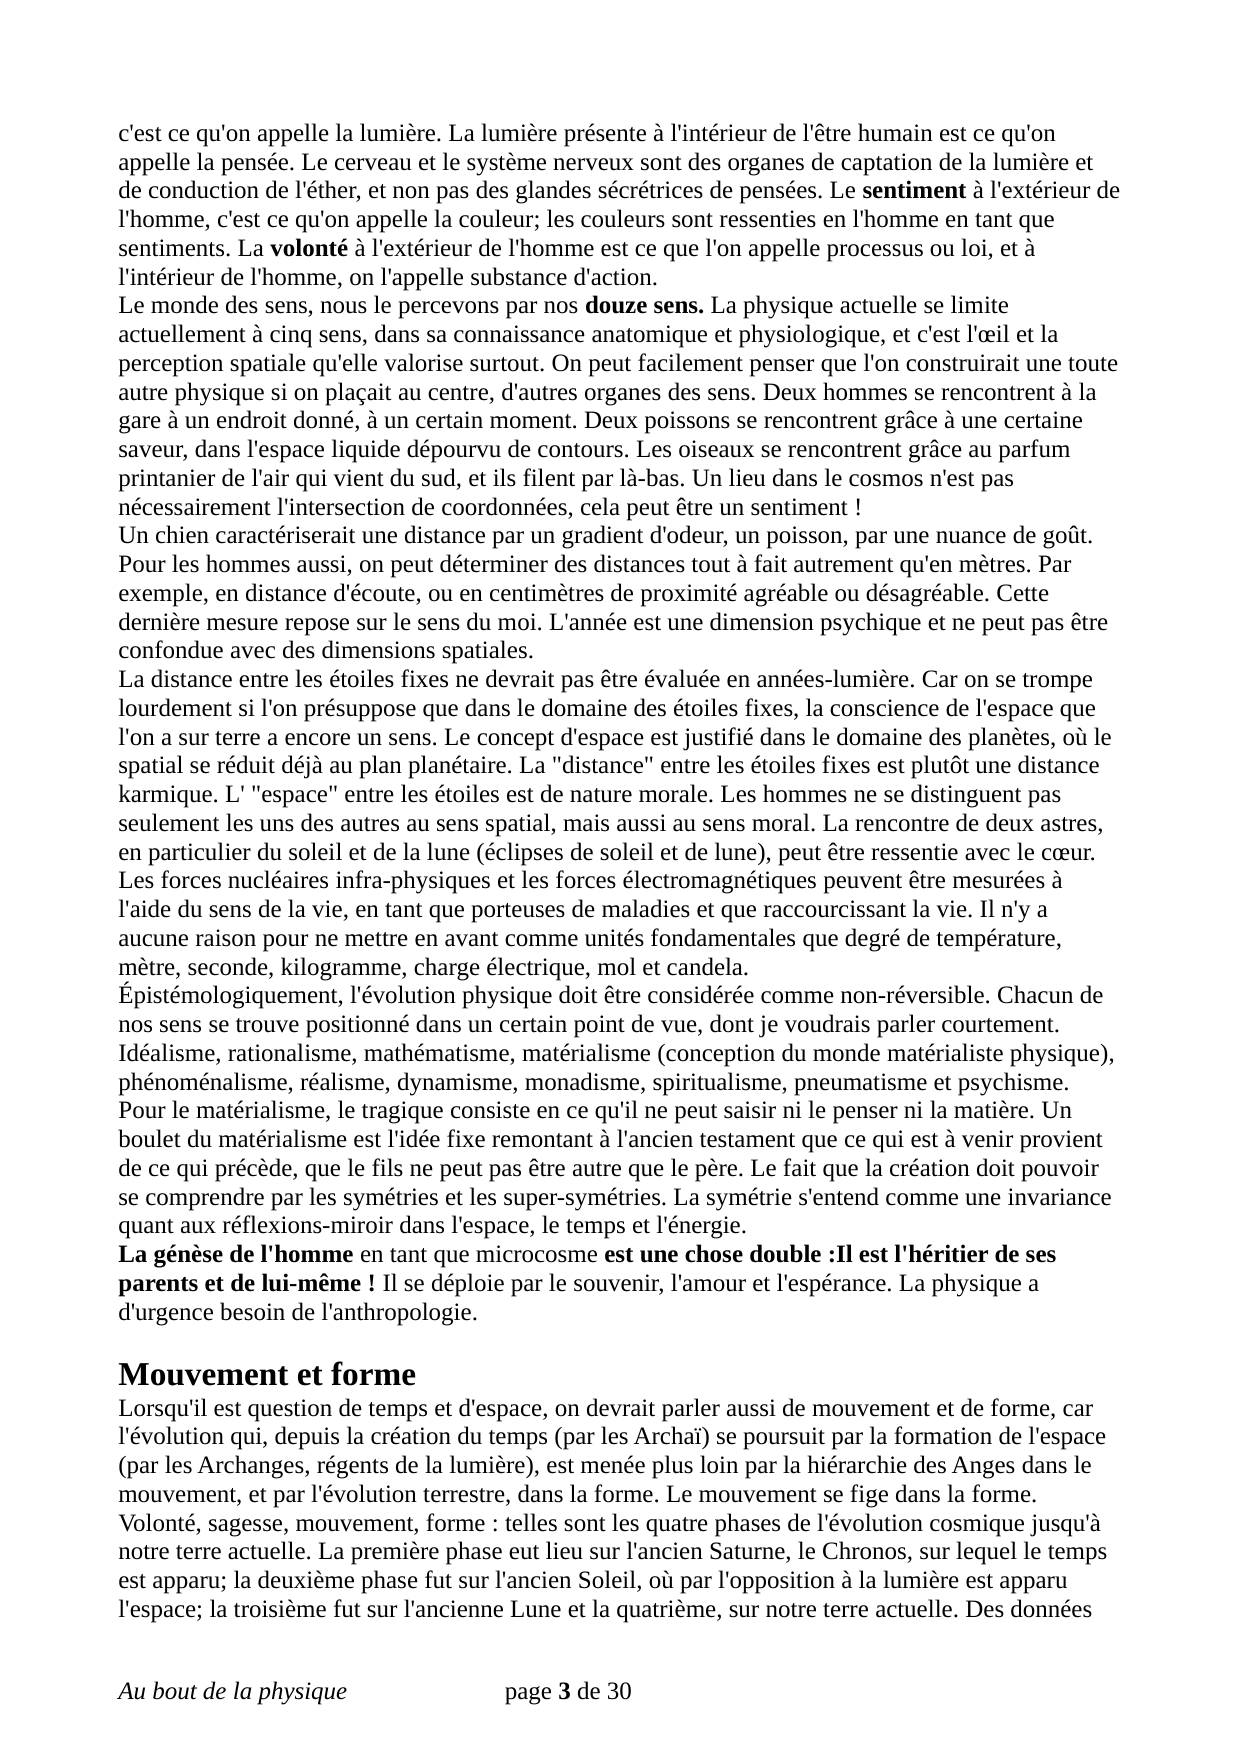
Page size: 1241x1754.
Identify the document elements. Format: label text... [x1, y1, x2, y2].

text La distance entre les étoiles fixes ne devrait pas être évaluée en années-lumière. Car on se trompe lourdement si l'on présuppose que dans le domaine des étoiles fixes, la conscience de l'espace que l'on a sur terre a encore un sens. Le concept d'espace est justifié dans le domaine des planètes, où le spatial se réduit déjà au plan planétaire. La "distance" entre les étoiles fixes est plutôt une distance karmique. L' "espace" entre les étoiles est de nature morale. Les hommes ne se distinguent pas seulement les uns des autres au sens spatial, mais aussi au sens moral. La rencontre de deux astres, en particulier du soleil et de la lune (éclipses de soleil et de lune), peut être ressentie avec le cœur. Les forces nucléaires infra-physiques et les forces électromagnétiques peuvent être mesurées à l'aide du sens de la vie, en tant que porteuses de maladies et que raccourcissant la vie. Il n'y a aucune raison pour ne mettre en avant comme unités fondamentales que degré de température, mètre, seconde, kilogramme, charge électrique, mol et candela. [118, 664, 1122, 981]
text Épistémologiquement, l'évolution physique doit être considérée comme non-réversible. Chacun de nos sens se trouve positionné dans un certain point de vue, dont je voudrais parler courtement. Idéalisme, rationalisme, mathématisme, matérialisme (conception du monde matérialiste physique), phénoménalisme, réalisme, dynamisme, monadisme, spiritualisme, pneumatisme et psychisme. Pour le matérialisme, le tragique consiste en ce qu'il ne peut saisir ni le penser ni la matière. Un boulet du matérialisme est l'idée fixe remontant à l'ancien testament que ce qui est à venir provient de ce qui précède, que le fils ne peut pas être autre que le père. Le fait que la création doit pouvoir se comprendre par les symétries et les super-symétries. La symétrie s'entend comme une invariance quant aux réflexions-miroir dans l'espace, le temps et l'énergie. [118, 981, 1122, 1239]
text Le monde des sens, nous le percevons par nos douze sens. La physique actuelle se limite actuellement à cinq sens, dans sa connaissance anatomique et physiologique, et c'est l'œil et la perception spatiale qu'elle valorise surtout. On peut facilement penser que l'on construirait une toute autre physique si on plaçait au centre, d'autres organes des sens. Deux hommes se rencontrent à la gare à un endroit donné, à un certain moment. Deux poissons se rencontrent grâce à une certaine saveur, dans l'espace liquide dépourvu de contours. Les oiseaux se rencontrent grâce au parfum printanier de l'air qui vient du sud, et ils filent par là-bas. Un lieu dans le cosmos n'est pas nécessairement l'intersection de coordonnées, cela peut être un sentiment ! [118, 291, 1122, 521]
text La génèse de l'homme en tant que microcosme est une chose double :Il est l'héritier de ses parents et de lui-même ! Il se déploie par le souvenir, l'amour et l'espérance. La physique a d'urgence besoin de l'anthropologie. [118, 1239, 1122, 1326]
text c'est ce qu'on appelle la lumière. La lumière présente à l'intérieur de l'être humain est ce qu'on appelle la pensée. Le cerveau et le système nerveux sont des organes de captation de la lumière et de conduction de l'éther, et non pas des glandes sécrétrices de pensées. Le sentiment à l'extérieur de l'homme, c'est ce qu'on appelle la couleur; les couleurs sont ressenties en l'homme en tant que sentiments. La volonté à l'extérieur de l'homme est ce que l'on appelle processus ou loi, et à l'intérieur de l'homme, on l'appelle substance d'action. [118, 118, 1122, 291]
text Lorsqu'il est question de temps et d'espace, on devrait parler aussi de mouvement et de forme, car l'évolution qui, depuis la création du temps (par les Archaï) se poursuit par la formation de l'espace (par les Archanges, régents de la lumière), est menée plus loin par la hiérarchie des Anges dans le mouvement, et par l'évolution terrestre, dans la forme. Le mouvement se fige dans la forme. Volonté, sagesse, mouvement, forme : telles sont les quatre phases de l'évolution cosmique jusqu'à notre terre actuelle. La première phase eut lieu sur l'ancien Saturne, le Chronos, sur lequel le temps est apparu; la deuxième phase fut sur l'ancien Soleil, où par l'opposition à la lumière est apparu l'espace; la troisième fut sur l'ancienne Lune et la quatrième, sur notre terre actuelle. Des données [118, 1393, 1122, 1623]
text Un chien caractériserait une distance par un gradient d'odeur, un poisson, par une nuance de goût. Pour les hommes aussi, on peut déterminer des distances tout à fait autrement qu'en mètres. Par exemple, en distance d'écoute, ou en centimètres de proximité agréable ou désagréable. Cette dernière mesure repose sur le sens du moi. L'année est une dimension psychique et ne peut pas être confondue avec des dimensions spatiales. [118, 521, 1122, 664]
text Mouvement et forme [118, 1354, 1122, 1393]
